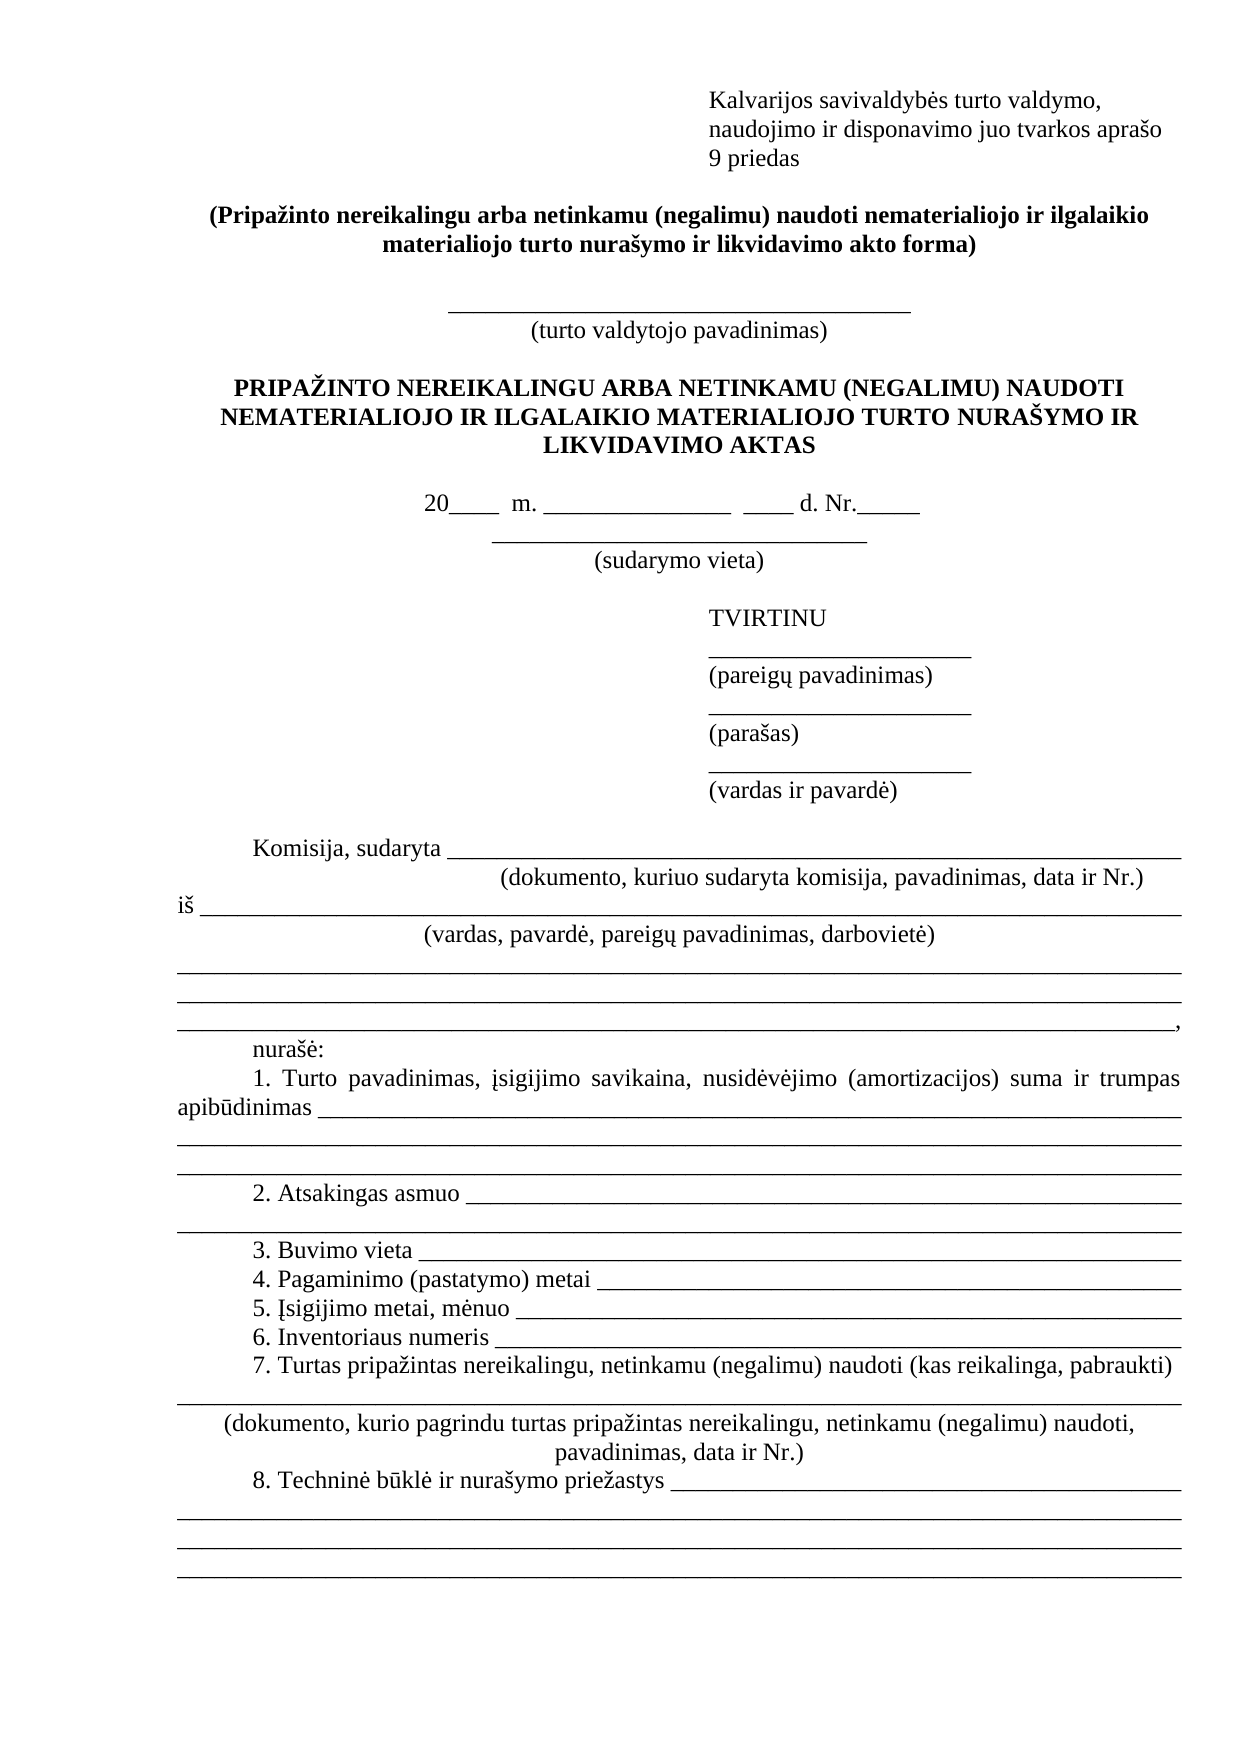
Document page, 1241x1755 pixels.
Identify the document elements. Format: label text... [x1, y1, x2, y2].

text (dokumento, kurio pagrindu turtas pripažintas nereikalingu, netinkamu (negalimu) naudoti, [177, 1408, 1181, 1437]
text 9 priedas [709, 143, 1181, 172]
text _____________________ [709, 689, 1181, 718]
text (pareigų pavadinimas) [709, 660, 1181, 689]
text (parašas) [709, 718, 1181, 747]
text (vardas ir pavardė) [709, 775, 1181, 804]
text _____________________ [709, 632, 1181, 660]
text (vardas, pavardė, pareigų pavadinimas, darbovietė) [177, 919, 1181, 948]
text 6. Inventoriaus numeris [177, 1322, 1181, 1350]
text (dokumento, kuriuo sudaryta komisija, pavadinimas, data ir Nr.) [177, 862, 1181, 890]
text 20____ m. _______________ ____ d. Nr._____ [162, 488, 1181, 517]
text _____________________ [709, 747, 1181, 775]
text 5. Įsigijimo metai, mėnuo [177, 1293, 1181, 1322]
text Kalvarijos savivaldybės turto valdymo, [709, 85, 1181, 114]
text PRIPAŽINTO NEREIKALINGU ARBA NETINKAMU (NEGALIMU) NAUDOTI NEMATERIALIOJO IR ILGALAIKIO MATERIALIOJO TURTO NURAŠYMO IR LIKVIDAVIMO AKTAS [177, 373, 1181, 459]
text 1. Turto pavadinimas, įsigijimo savikaina, nusidėvėjimo (amortizacijos) suma ir trumpas apibūdinimas [177, 1063, 1181, 1120]
text (turto valdytojo pavadinimas) [177, 315, 1181, 344]
text Komisija, sudaryta [177, 833, 1181, 862]
text _____________________________________ [177, 287, 1181, 315]
text TVIRTINU [709, 603, 1181, 632]
text nurašė: [177, 1034, 1181, 1063]
text iš [177, 890, 1181, 919]
text , [177, 1005, 1181, 1034]
text 8. Techninė būklė ir nurašymo priežastys [177, 1465, 1181, 1494]
text 3. Buvimo vieta [177, 1235, 1181, 1264]
text (Pripažinto nereikalingu arba netinkamu (negalimu) naudoti nematerialiojo ir ilgalaikio materialiojo turto nurašymo ir likvidavimo akto forma) [177, 200, 1181, 258]
text 2. Atsakingas asmuo [177, 1178, 1181, 1207]
text naudojimo ir disponavimo juo tvarkos aprašo [709, 114, 1181, 143]
text 7. Turtas pripažintas nereikalingu, netinkamu (negalimu) naudoti (kas reikalinga, pabraukti) [177, 1350, 1181, 1379]
text (sudarymo vieta) [177, 545, 1181, 574]
text pavadinimas, data ir Nr.) [177, 1437, 1181, 1465]
text 4. Pagaminimo (pastatymo) metai [177, 1264, 1181, 1293]
text ______________________________ [177, 517, 1181, 545]
